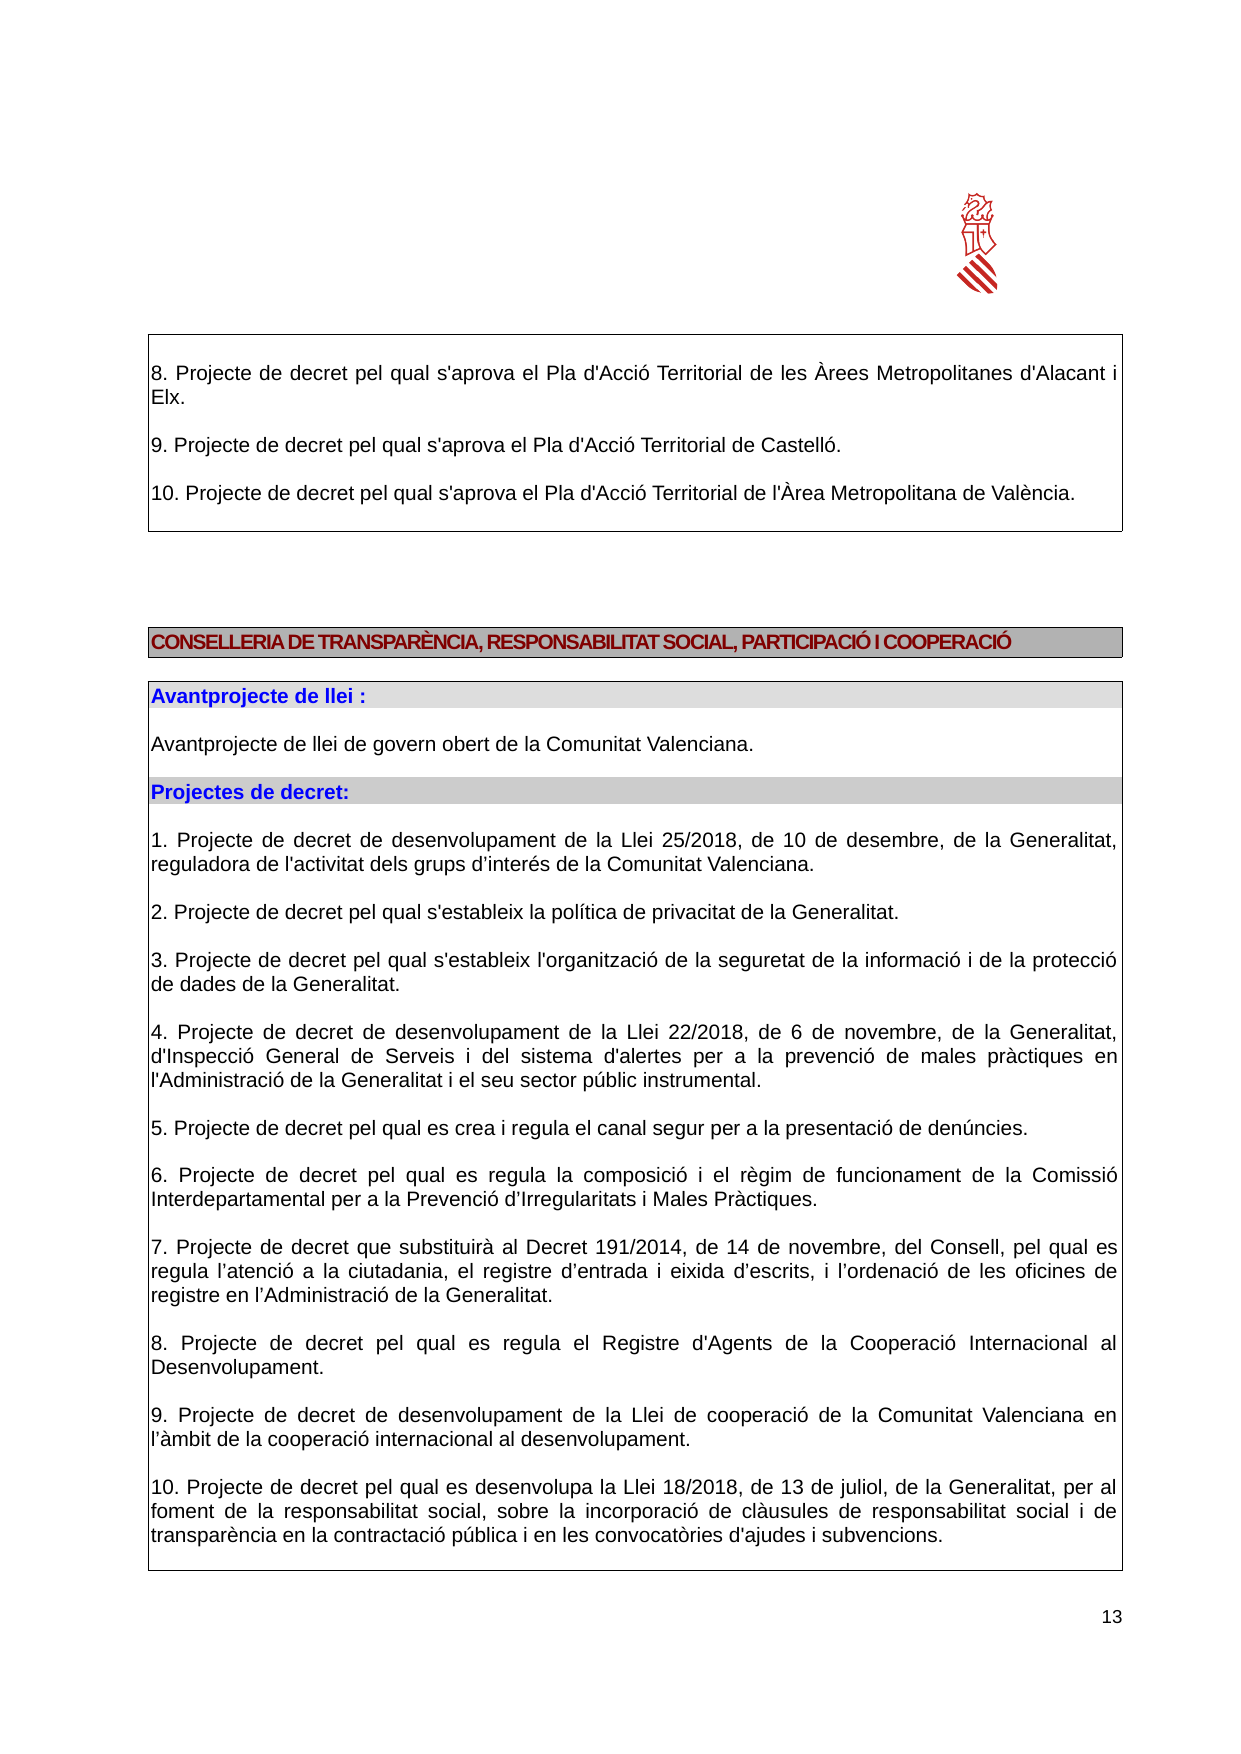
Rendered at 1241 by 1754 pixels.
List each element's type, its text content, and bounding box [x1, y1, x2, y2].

text 8. Projecte de decret pel qual s'aprova el Pla d'Acció Territorial de les Àrees Metropolitanes d'Alacant i Elx. [149, 358, 1122, 408]
text 1. Projecte de decret de desenvolupament de la Llei 25/2018, de 10 de desembre, de la Generalitat, reguladora de l'activitat dels grups d’interés de la Comunitat Valenciana. [149, 825, 1122, 876]
text Avantprojecte de llei de govern obert de la Comunitat Valenciana. [149, 729, 1122, 756]
text 5. Projecte de decret pel qual es crea i regula el canal segur per a la presentació de denúncies. [149, 1112, 1122, 1139]
text 6. Projecte de decret pel qual es regula la composició i el règim de funcionament de la Comissió Interdepartamental per a la Prevenció d’Irregularitats i Males Pràctiques. [149, 1160, 1122, 1211]
text Projectes de decret: [149, 777, 1122, 804]
text 2. Projecte de decret pel qual s'estableix la política de privacitat de la Generalitat. [149, 897, 1122, 924]
picture [831, 177, 1123, 305]
text 4. Projecte de decret de desenvolupament de la Llei 22/2018, de 6 de novembre, de la Generalitat, d'Inspecció General de Serveis i del sistema d'alertes per a la prevenció de males pràctiques en l'Administració de la Generalitat i el seu sector públic instrumental. [149, 1017, 1122, 1091]
text 7. Projecte de decret que substituirà al Decret 191/2014, de 14 de novembre, del Consell, pel qual es regula l’atenció a la ciutadania, el registre d’entrada i eixida d’escrits, i l’ordenació de les oficines de registre en l’Administració de la Generalitat. [149, 1232, 1122, 1307]
text 8. Projecte de decret pel qual es regula el Registre d'Agents de la Cooperació Internacional al Desenvolupament. [149, 1328, 1122, 1379]
text Avantprojecte de llei : [149, 682, 1122, 708]
text 9. Projecte de decret pel qual s'aprova el Pla d'Acció Territorial de Castelló. [149, 429, 1122, 456]
text 9. Projecte de decret de desenvolupament de la Llei de cooperació de la Comunitat Valenciana en l’àmbit de la cooperació internacional al desenvolupament. [149, 1400, 1122, 1451]
text 3. Projecte de decret pel qual s'estableix l'organització de la seguretat de la informació i de la protecció de dades de la Generalitat. [149, 945, 1122, 996]
text 10. Projecte de decret pel qual es desenvolupa la Llei 18/2018, de 13 de juliol, de la Generalitat, per al foment de la responsabilitat social, sobre la incorporació de clàusules de responsabilitat social i de transparència en la contractació pública i en les convocatòries d'ajudes i subvencions. [149, 1472, 1122, 1547]
text CONSELLERIA DE TRANSPARÈNCIA, RESPONSABILITAT SOCIAL, PARTICIPACIÓ I COOPERACIÓ [149, 628, 1122, 657]
text 10. Projecte de decret pel qual s'aprova el Pla d'Acció Territorial de l'Àrea Metropolitana de València. [149, 477, 1122, 504]
